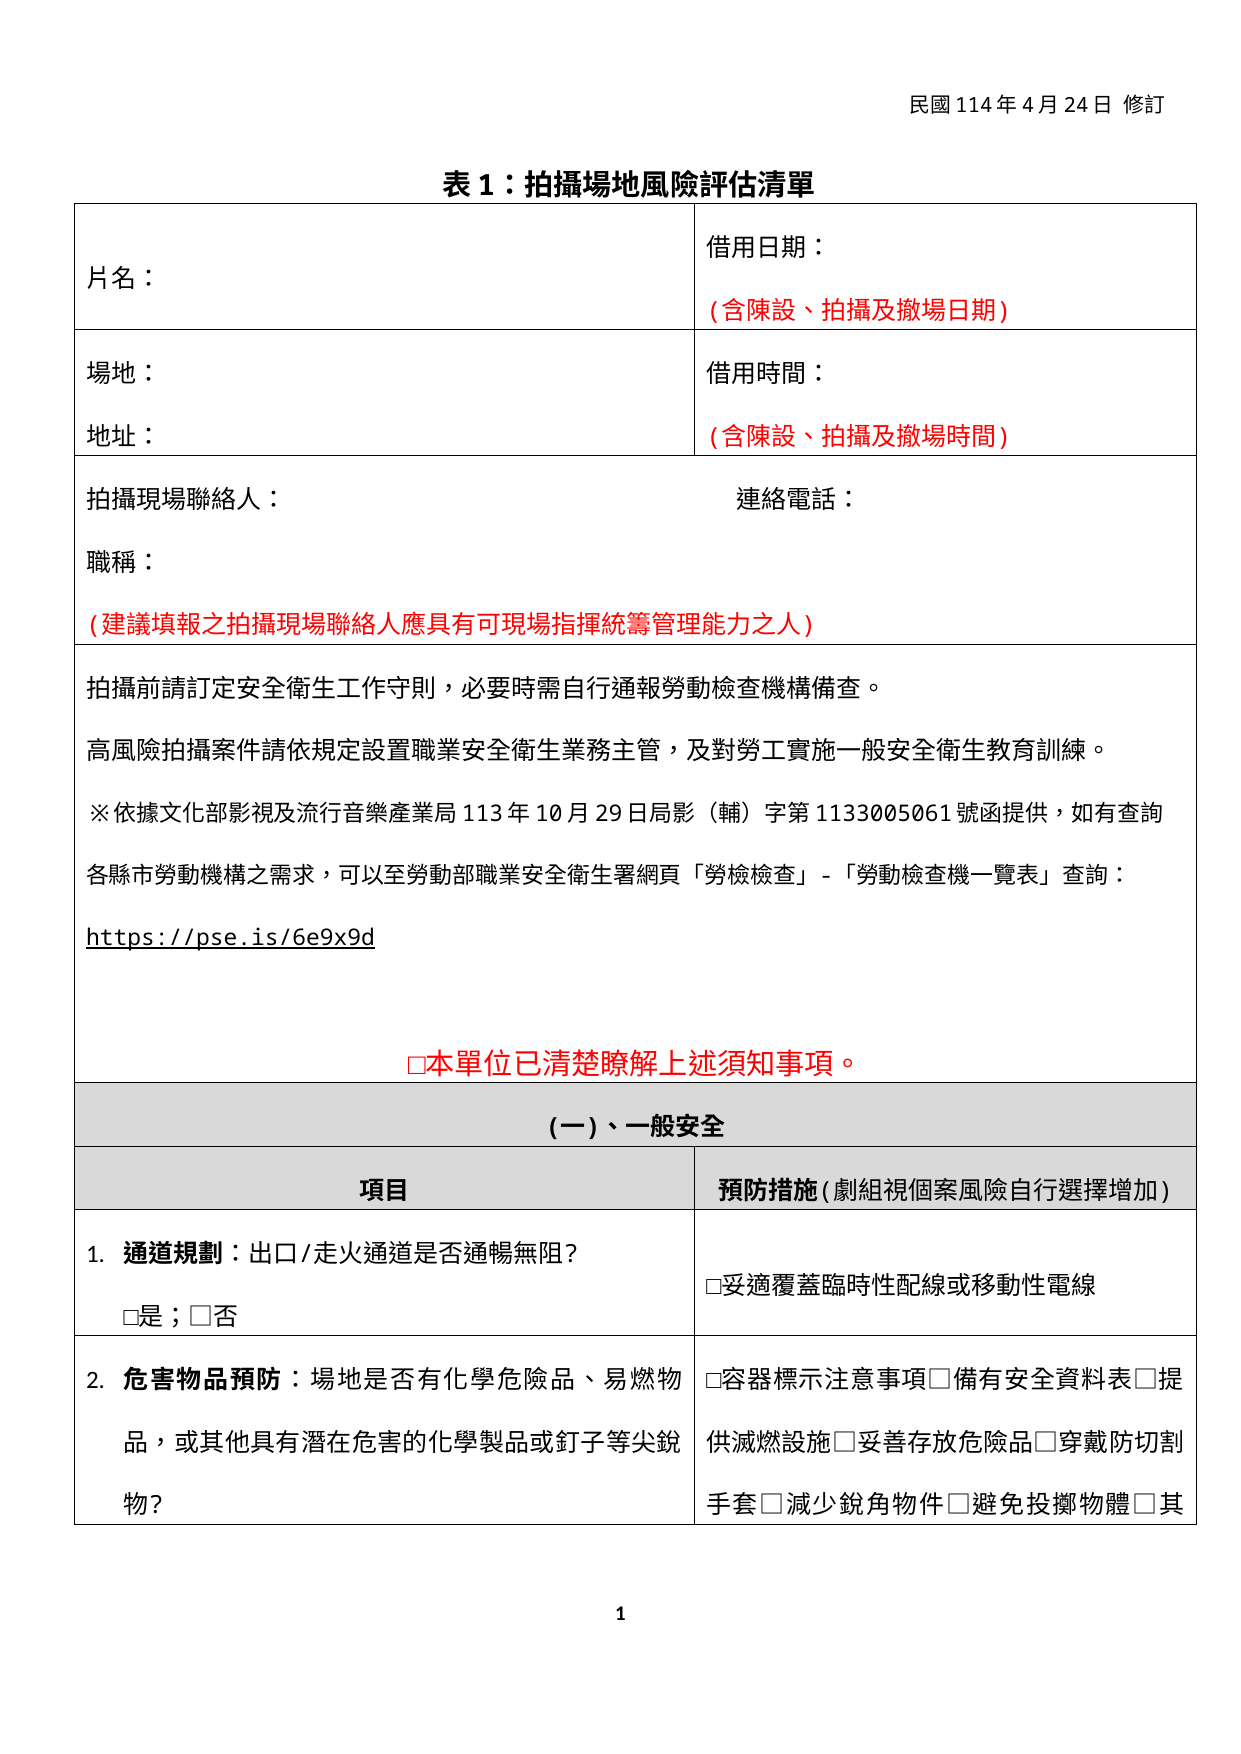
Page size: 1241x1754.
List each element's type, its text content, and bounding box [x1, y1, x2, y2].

text 表1：拍攝場地風險評估清單 [75, 141, 1165, 203]
table_header 借用日期： (含陳設、拍攝及撤場日期) [695, 204, 1196, 329]
table_cell 預防措施(劇組視個案風險自行選擇增加) [695, 1147, 1196, 1209]
table_cell 危害物品預防：場地是否有化學危險品、易燃物品，或其他具有潛在危害的化學製品或釘子等尖銳物? [75, 1336, 694, 1524]
table_cell 項目 [75, 1147, 694, 1209]
table_header 片名： [75, 204, 694, 329]
table_cell (一)、一般安全 [75, 1083, 1196, 1146]
table_cell □妥適覆蓋臨時性配線或移動性電線 [695, 1210, 1196, 1335]
table_cell 拍攝前請訂定安全衛生工作守則，必要時需自行通報勞動檢查機構備查。 高風險拍攝案件請依規定設置職業安全衛生業務主管，及對勞工實施一般安全衛生教育訓練。 ※依據文化部影視及流行音樂產業局113年10月29日局影（輔）字第1133005061號函提供，如有查詢各縣市勞動機構之需求，可以至勞動部職業安全衛生署網頁「勞檢檢查」-「勞動檢查機一覽表」查詢：https://pse.is/6e9x9d □本單位已清楚瞭解上述須知事項。 [75, 645, 1196, 1082]
table_cell □容器標示注意事項□備有安全資料表□提供滅燃設施□妥善存放危險品□穿戴防切割手套□減少銳角物件□避免投擲物體□其 [695, 1336, 1196, 1524]
table_cell 場地： 地址： [75, 330, 694, 455]
table_cell 借用時間： (含陳設、拍攝及撤場時間) [695, 330, 1196, 455]
table_cell 拍攝現場聯絡人： 連絡電話： 職稱： (建議填報之拍攝現場聯絡人應具有可現場指揮統籌管理能力之人) [75, 456, 1196, 644]
table_cell 通道規劃：出口/走火通道是否通暢無阻? □是；□否 [75, 1210, 694, 1335]
